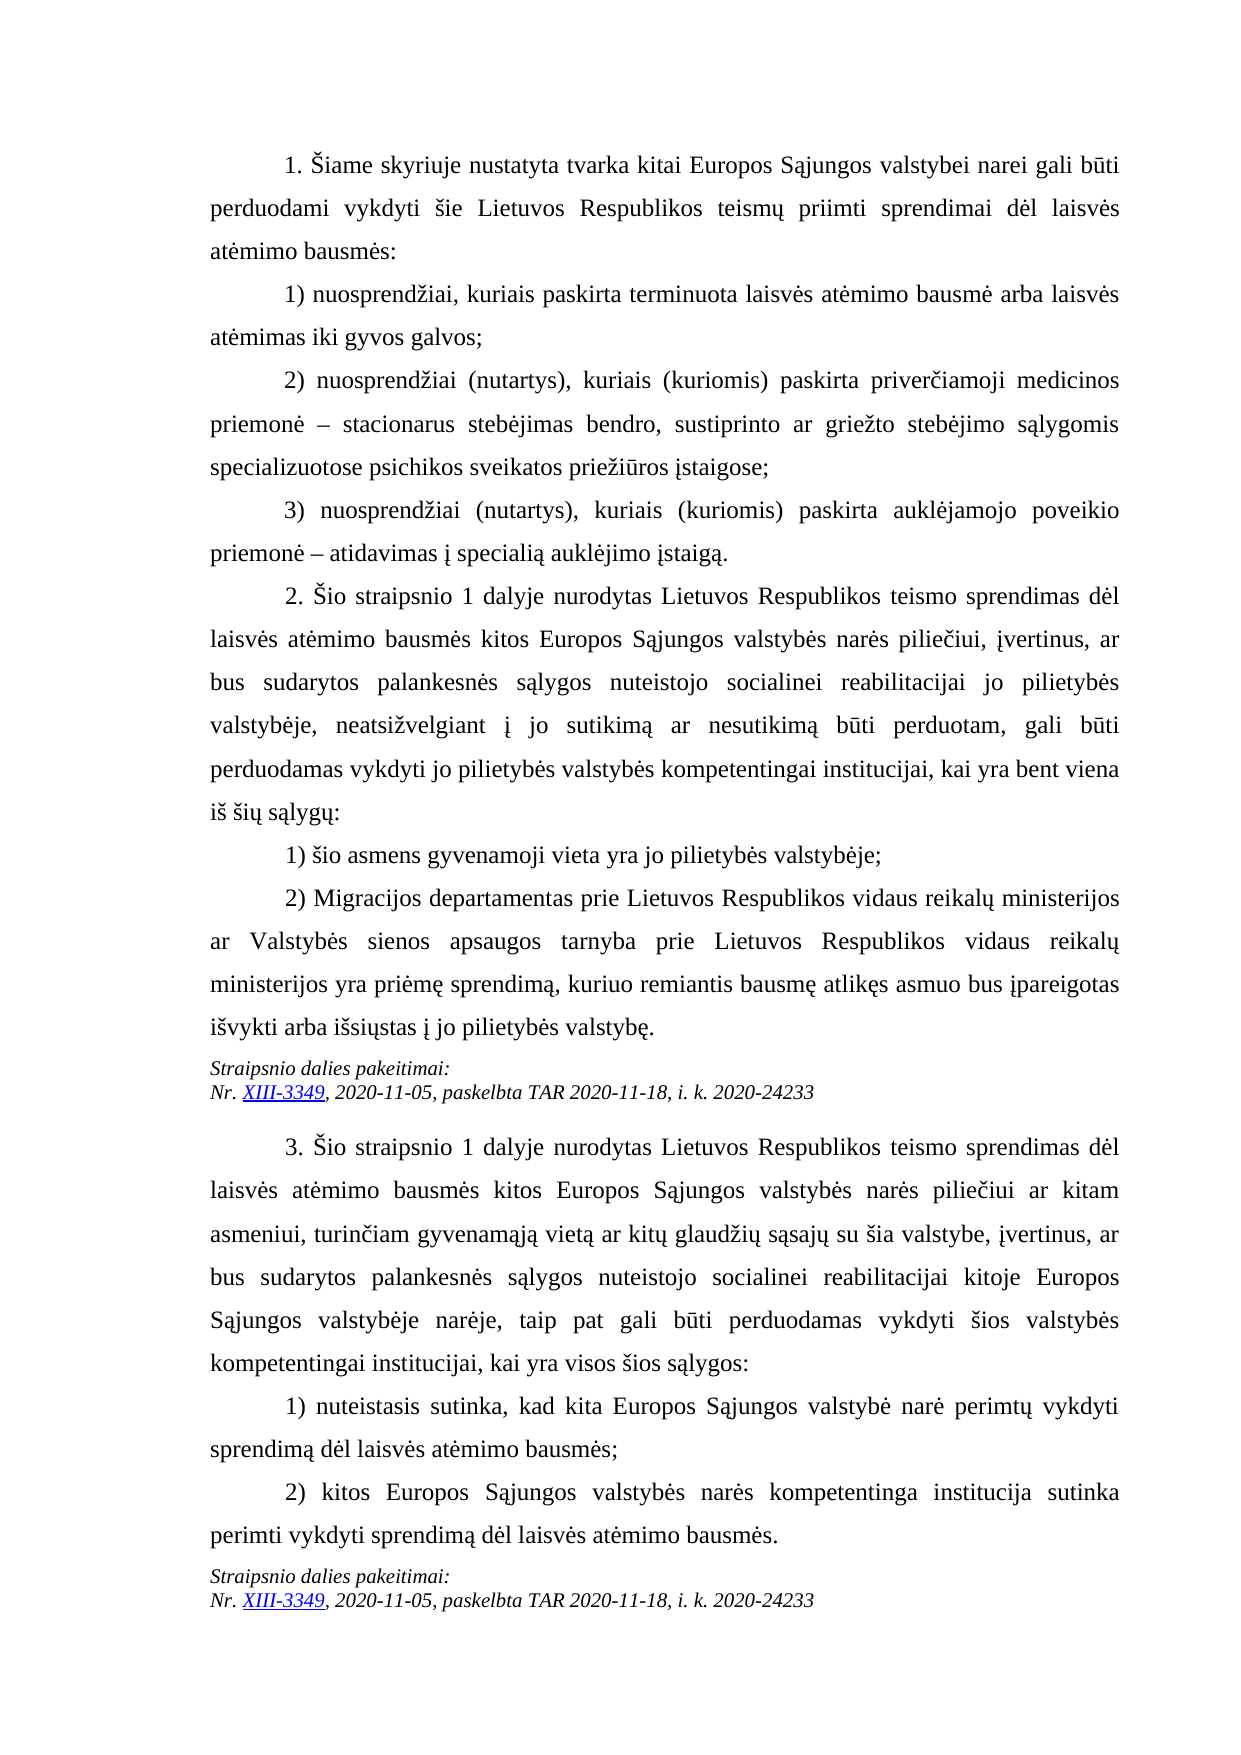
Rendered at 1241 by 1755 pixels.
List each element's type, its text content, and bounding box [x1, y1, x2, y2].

text Nr. XIII-3349, 2020-11-05, paskelbta TAR 2020-11-18, i. k. 2020-24233 [210, 1080, 1120, 1104]
text 3. Šio straipsnio 1 dalyje nurodytas Lietuvos Respublikos teismo sprendimas dėl laisvės atėmimo bausmės kitos Europos Sąjungos valstybės narės piliečiui ar kitam asmeniui, turinčiam gyvenamąją vietą ar kitų glaudžių sąsajų su šia valstybe, įvertinus, ar bus sudarytos palankesnės sąlygos nuteistojo socialinei reabilitacijai kitoje Europos Sąjungos valstybėje narėje, taip pat gali būti perduodamas vykdyti šios valstybės kompetentingai institucijai, kai yra visos šios sąlygos: [210, 1132, 1120, 1377]
text Straipsnio dalies pakeitimai: [210, 1056, 1120, 1080]
text 1. Šiame skyriuje nustatyta tvarka kitai Europos Sąjungos valstybei narei gali būti perduodami vykdyti šie Lietuvos Respublikos teismų priimti sprendimai dėl laisvės atėmimo bausmės: [210, 150, 1120, 265]
text 2) kitos Europos Sąjungos valstybės narės kompetentinga institucija sutinka perimti vykdyti sprendimą dėl laisvės atėmimo bausmės. [210, 1477, 1120, 1549]
text Straipsnio dalies pakeitimai: [210, 1564, 1120, 1588]
text 1) nuteistasis sutinka, kad kita Europos Sąjungos valstybė narė perimtų vykdyti sprendimą dėl laisvės atėmimo bausmės; [210, 1391, 1120, 1463]
text 3) nuosprendžiai (nutartys), kuriais (kuriomis) paskirta auklėjamojo poveikio priemonė – atidavimas į specialią auklėjimo įstaigą. [210, 495, 1120, 567]
text 2) nuosprendžiai (nutartys), kuriais (kuriomis) paskirta priverčiamoji medicinos priemonė – stacionarus stebėjimas bendro, sustiprinto ar griežto stebėjimo sąlygomis specializuotose psichikos sveikatos priežiūros įstaigose; [210, 366, 1120, 481]
text 1) šio asmens gyvenamoji vieta yra jo pilietybės valstybėje; [210, 840, 1120, 869]
text 2) Migracijos departamentas prie Lietuvos Respublikos vidaus reikalų ministerijos ar Valstybės sienos apsaugos tarnyba prie Lietuvos Respublikos vidaus reikalų ministerijos yra priėmę sprendimą, kuriuo remiantis bausmę atlikęs asmuo bus įpareigotas išvykti arba išsiųstas į jo pilietybės valstybę. [210, 883, 1120, 1041]
text Nr. XIII-3349, 2020-11-05, paskelbta TAR 2020-11-18, i. k. 2020-24233 [210, 1588, 1120, 1612]
text 1) nuosprendžiai, kuriais paskirta terminuota laisvės atėmimo bausmė arba laisvės atėmimas iki gyvos galvos; [210, 279, 1120, 351]
text 2. Šio straipsnio 1 dalyje nurodytas Lietuvos Respublikos teismo sprendimas dėl laisvės atėmimo bausmės kitos Europos Sąjungos valstybės narės piliečiui, įvertinus, ar bus sudarytos palankesnės sąlygos nuteistojo socialinei reabilitacijai jo pilietybės valstybėje, neatsižvelgiant į jo sutikimą ar nesutikimą būti perduotam, gali būti perduodamas vykdyti jo pilietybės valstybės kompetentingai institucijai, kai yra bent viena iš šių sąlygų: [210, 581, 1120, 826]
